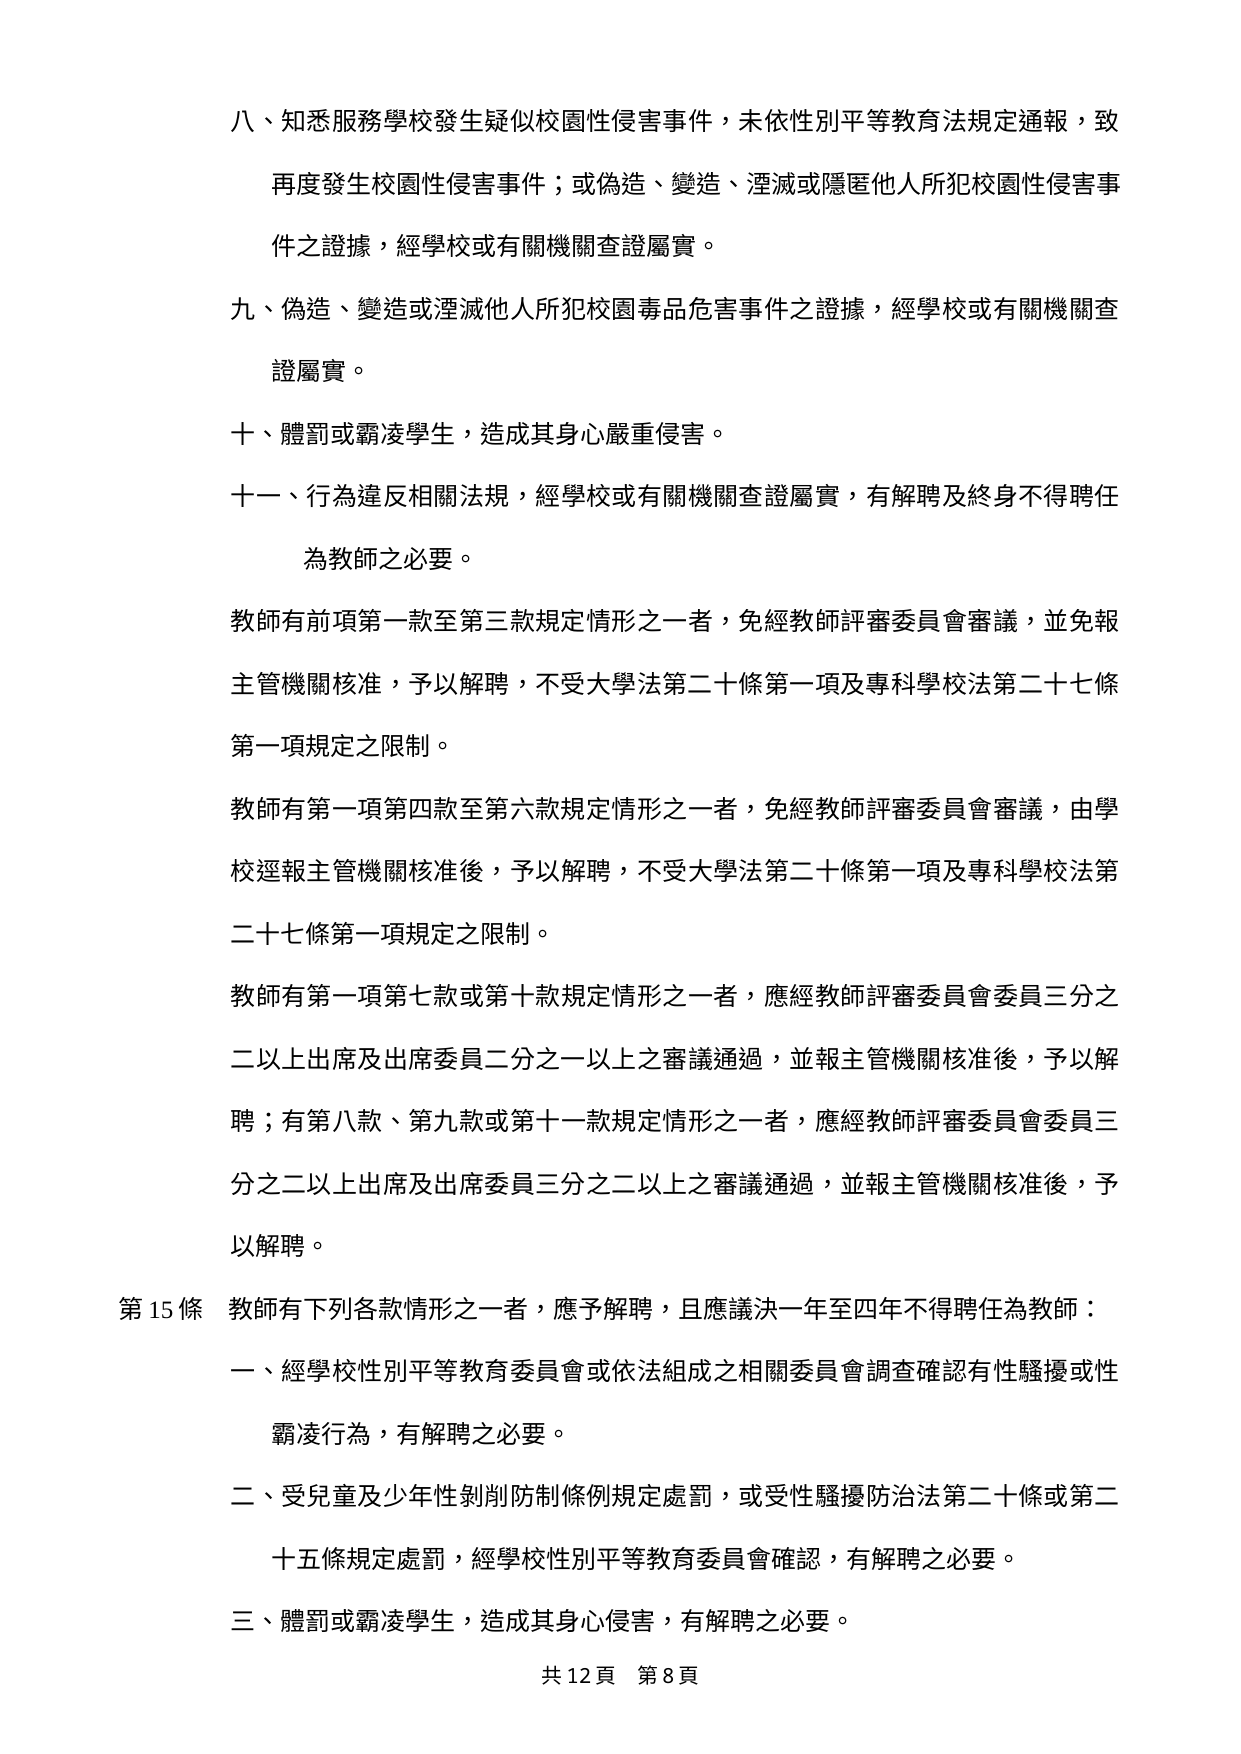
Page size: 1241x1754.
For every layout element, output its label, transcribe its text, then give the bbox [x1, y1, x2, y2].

text 教師有第一項第四款至第六款規定情形之一者，免經教師評審委員會審議，由學校逕報主管機關核准後，予以解聘，不受大學法第二十條第一項及專科學校法第二十七條第一項規定之限制。 [230, 766, 1122, 953]
text 教師有第一項第七款或第十款規定情形之一者，應經教師評審委員會委員三分之二以上出席及出席委員二分之一以上之審議通過，並報主管機關核准後，予以解聘；有第八款、第九款或第十一款規定情形之一者，應經教師評審委員會委員三分之二以上出席及出席委員三分之二以上之審議通過，並報主管機關核准後，予以解聘。 [230, 953, 1122, 1266]
text 十一、行為違反相關法規，經學校或有關機關查證屬實，有解聘及終身不得聘任為教師之必要。 [230, 453, 1122, 578]
text 教師有前項第一款至第三款規定情形之一者，免經教師評審委員會審議，並免報主管機關核准，予以解聘，不受大學法第二十條第一項及專科學校法第二十七條第一項規定之限制。 [230, 578, 1122, 766]
text 三、體罰或霸凌學生，造成其身心侵害，有解聘之必要。 [230, 1578, 1122, 1641]
text 二、受兒童及少年性剝削防制條例規定處罰，或受性騷擾防治法第二十條或第二十五條規定處罰，經學校性別平等教育委員會確認，有解聘之必要。 [230, 1453, 1122, 1578]
text 九、偽造、變造或湮滅他人所犯校園毒品危害事件之證據，經學校或有關機關查證屬實。 [230, 266, 1122, 391]
text 十、體罰或霸凌學生，造成其身心嚴重侵害。 [230, 391, 1122, 453]
text 八、知悉服務學校發生疑似校園性侵害事件，未依性別平等教育法規定通報，致再度發生校園性侵害事件；或偽造、變造、湮滅或隱匿他人所犯校園性侵害事件之證據，經學校或有關機關查證屬實。 [230, 78, 1122, 266]
text 一、經學校性別平等教育委員會或依法組成之相關委員會調查確認有性騷擾或性霸凌行為，有解聘之必要。 [230, 1328, 1122, 1453]
text 第15條 教師有下列各款情形之一者，應予解聘，且應議決一年至四年不得聘任為教師： [118, 1266, 1122, 1328]
